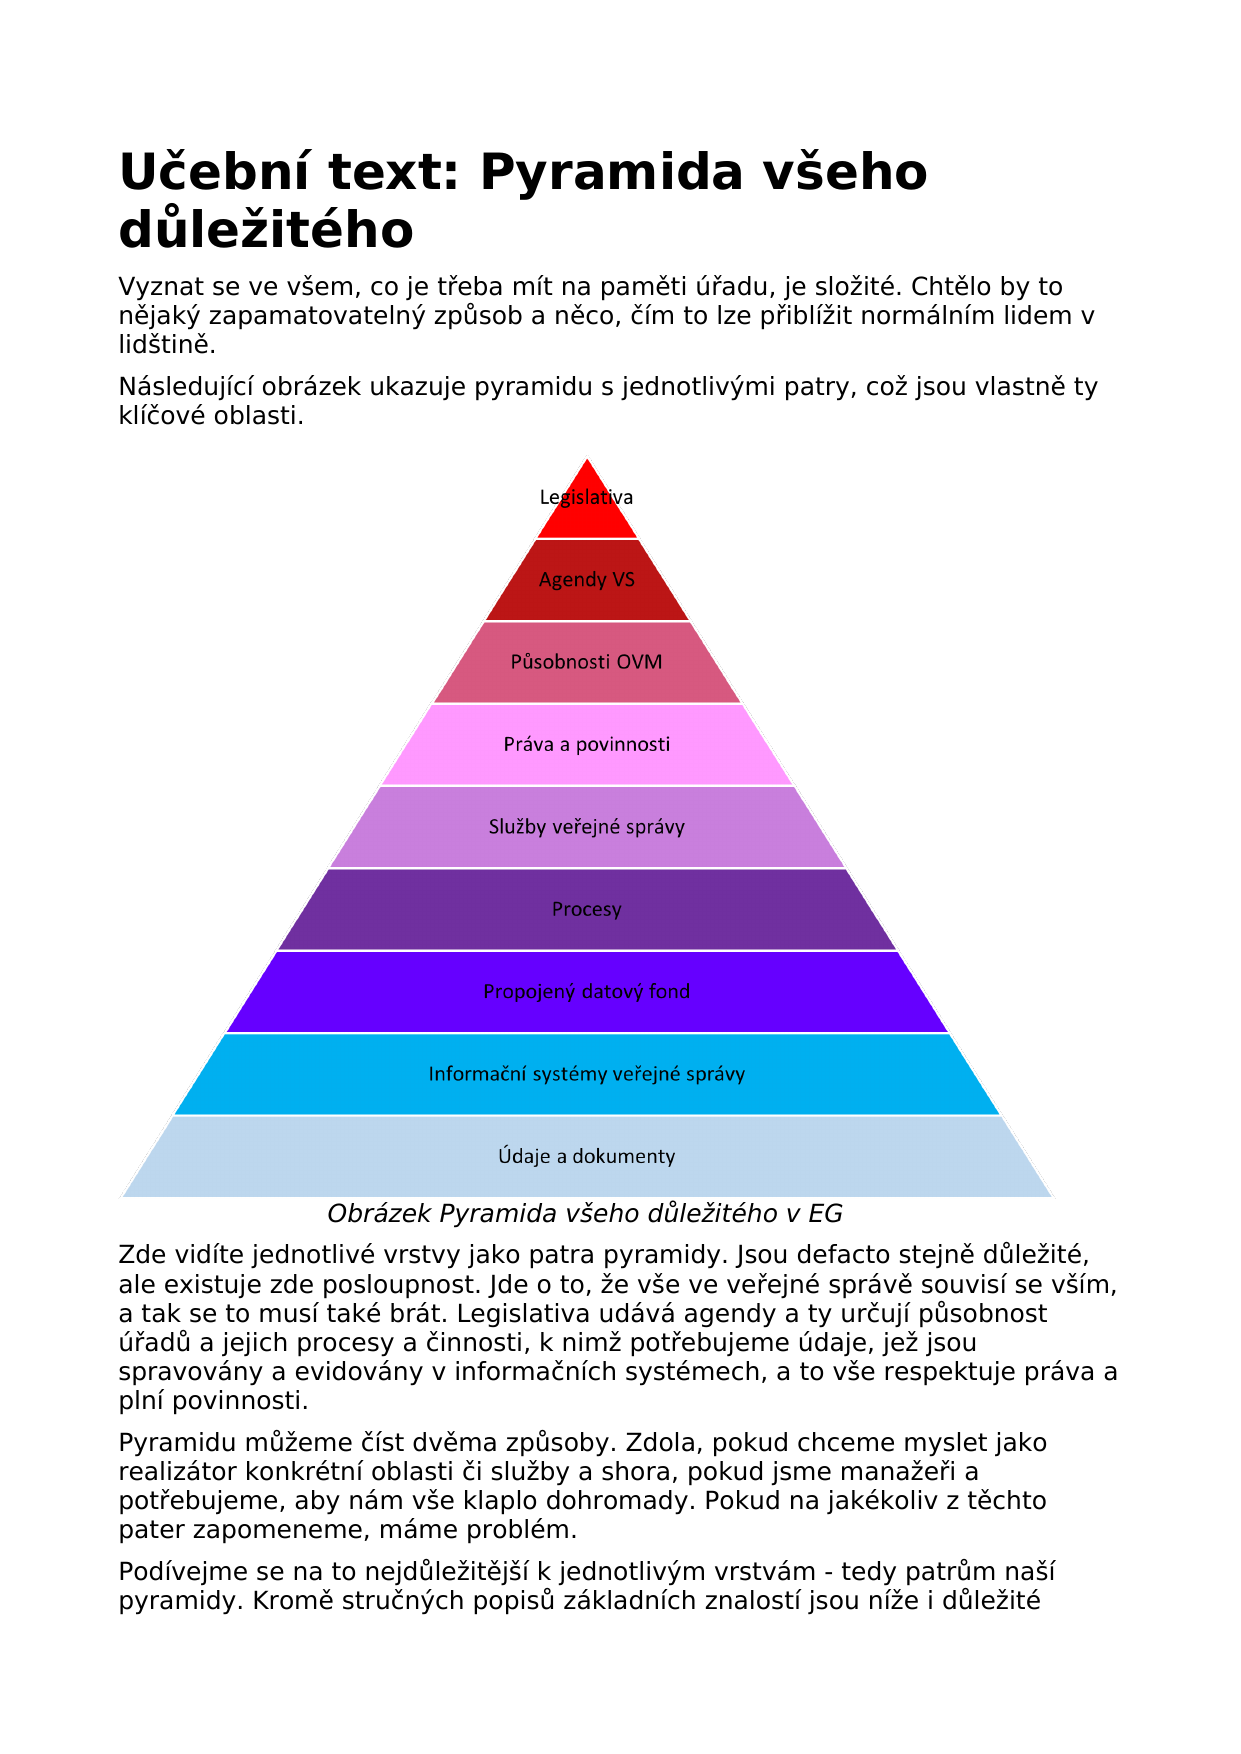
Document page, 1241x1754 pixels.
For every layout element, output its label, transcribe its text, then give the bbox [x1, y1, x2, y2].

text Vyznat se ve všem, co je třeba mít na paměti úřadu, je složité. Chtělo by to nějaký zapamatovatelný způsob a něco, čím to lze přiblížit normálním lidem v lidštině. [118, 272, 1122, 359]
text Zde vidíte jednotlivé vrstvy jako patra pyramidy. Jsou defacto stejně důležité, ale existuje zde posloupnost. Jde o to, že vše ve veřejné správě souvisí se vším, a tak se to musí také brát. Legislativa udává agendy a ty určují působnost úřadů a jejich procesy a činnosti, k nimž potřebujeme údaje, jež jsou spravovány a evidovány v informačních systémech, a to vše respektuje práva a plní povinnosti. [118, 1241, 1122, 1416]
picture [118, 455, 1056, 1199]
text Následující obrázek ukazuje pyramidu s jednotlivými patry, což jsou vlastně ty klíčové oblasti. [118, 372, 1122, 430]
text Pyramidu můžeme číst dvěma způsoby. Zdola, pokud chceme myslet jako realizátor konkrétní oblasti či služby a shora, pokud jsme manažeři a potřebujeme, aby nám vše klaplo dohromady. Pokud na jakékoliv z těchto pater zapomeneme, máme problém. [118, 1428, 1122, 1545]
text Obrázek Pyramida všeho důležitého v EG [118, 1199, 1056, 1228]
text Podívejme se na to nejdůležitější k jednotlivým vrstvám - tedy patrům naší pyramidy. Kromě stručných popisů základních znalostí jsou níže i důležité [118, 1557, 1122, 1616]
subtitle Učební text: Pyramida všeho důležitého [118, 143, 1122, 259]
